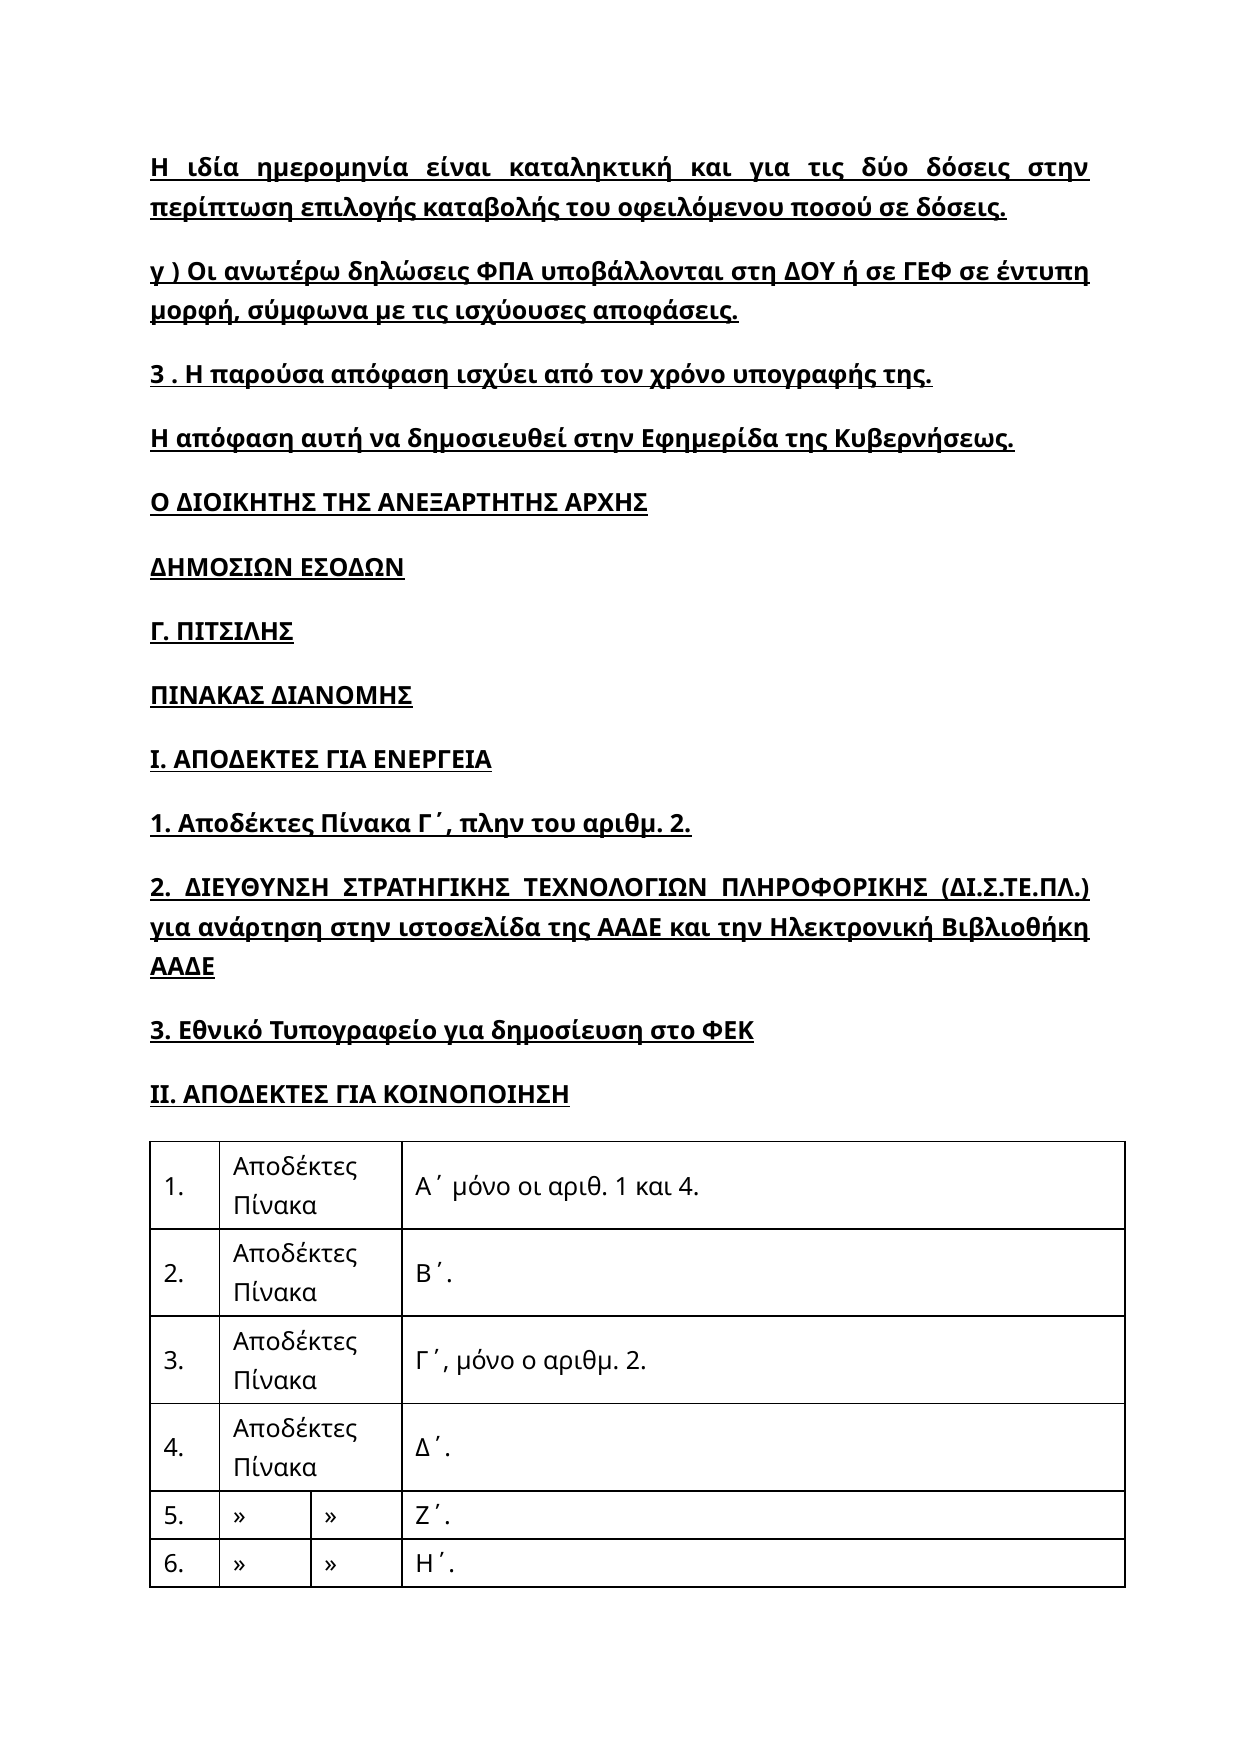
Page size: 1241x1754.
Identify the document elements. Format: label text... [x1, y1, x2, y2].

table_cell 3. [151, 1317, 219, 1403]
table_cell Ζ΄. [403, 1492, 1124, 1538]
table_cell Γ΄, μόνο ο αριθμ. 2. [403, 1317, 1124, 1403]
table_cell » [312, 1540, 401, 1586]
text 2. ΔΙΕΥΘΥΝΣΗ ΣΤΡΑΤΗΓΙΚΗΣ ΤΕΧΝΟΛΟΓΙΩΝ ΠΛΗΡΟΦΟΡΙΚΗΣ (ΔΙ.Σ.ΤΕ.ΠΛ.) [150, 870, 1090, 899]
text για ανάρτηση στην ιστοσελίδα της ΑΑΔΕ και την Ηλεκτρονική Βιβλιοθήκη [150, 901, 1090, 938]
text μορφή, σύμφωνα με τις ισχύουσες αποφάσεις. [150, 284, 1090, 327]
text περίπτωση επιλογής καταβολής του οφειλόμενου ποσού σε δόσεις. [150, 181, 1090, 223]
text Η απόφαση αυτή να δημοσιευθεί στην Εφημερίδα της Κυβερνήσεως. [150, 421, 1090, 455]
text 3. Εθνικό Τυπογραφείο για δημοσίευση στο ΦΕΚ [150, 1012, 1090, 1047]
text Η ιδία ημερομηνία είναι καταληκτική και για τις δύο δόσεις στην [150, 150, 1090, 179]
table_cell Αποδέκτες Πίνακα [220, 1404, 401, 1490]
text Γ. ΠΙΤΣΙΛΗΣ [150, 613, 1090, 647]
table_cell 2. [151, 1230, 219, 1315]
table_cell 4. [151, 1404, 219, 1490]
table_cell Αποδέκτες Πίνακα [220, 1230, 401, 1315]
table_cell 6. [151, 1540, 219, 1586]
text 3 . Η παρούσα απόφαση ισχύει από τον χρόνο υπογραφής της. [150, 357, 1090, 391]
table_cell 5. [151, 1492, 219, 1538]
table_cell Β΄. [403, 1230, 1124, 1315]
text ΠΙΝΑΚΑΣ ΔΙΑΝΟΜΗΣ [150, 677, 1090, 712]
table_cell Αποδέκτες Πίνακα [220, 1317, 401, 1403]
table_cell » [312, 1492, 401, 1538]
text ΑΑΔΕ [150, 940, 1090, 982]
table_cell Η΄. [403, 1540, 1124, 1586]
text Ο ΔΙΟΙΚΗΤΗΣ ΤΗΣ ΑΝΕΞΑΡΤΗΤΗΣ ΑΡΧΗΣ [150, 485, 1090, 519]
text γ ) Οι ανωτέρω δηλώσεις ΦΠΑ υποβάλλονται στη ΔΟΥ ή σε ΓΕΦ σε έντυπη [150, 253, 1090, 282]
table_header Αποδέκτες Πίνακα [220, 1142, 401, 1228]
table_cell » [220, 1540, 310, 1586]
table_header 1. [151, 1142, 219, 1228]
text ΙΙ. ΑΠΟΔΕΚΤΕΣ ΓΙΑ ΚΟΙΝΟΠΟΙΗΣΗ [150, 1077, 1090, 1111]
text Ι. ΑΠΟΔΕΚΤΕΣ ΓΙΑ ΕΝΕΡΓΕΙΑ [150, 742, 1090, 776]
table_cell » [220, 1492, 310, 1538]
text ΔΗΜΟΣΙΩΝ ΕΣΟΔΩΝ [150, 549, 1090, 583]
table_header Α΄ μόνο οι αριθ. 1 και 4. [403, 1142, 1124, 1228]
table_cell Δ΄. [403, 1404, 1124, 1490]
text 1. Αποδέκτες Πίνακα Γ΄, πλην του αριθμ. 2. [150, 806, 1090, 840]
